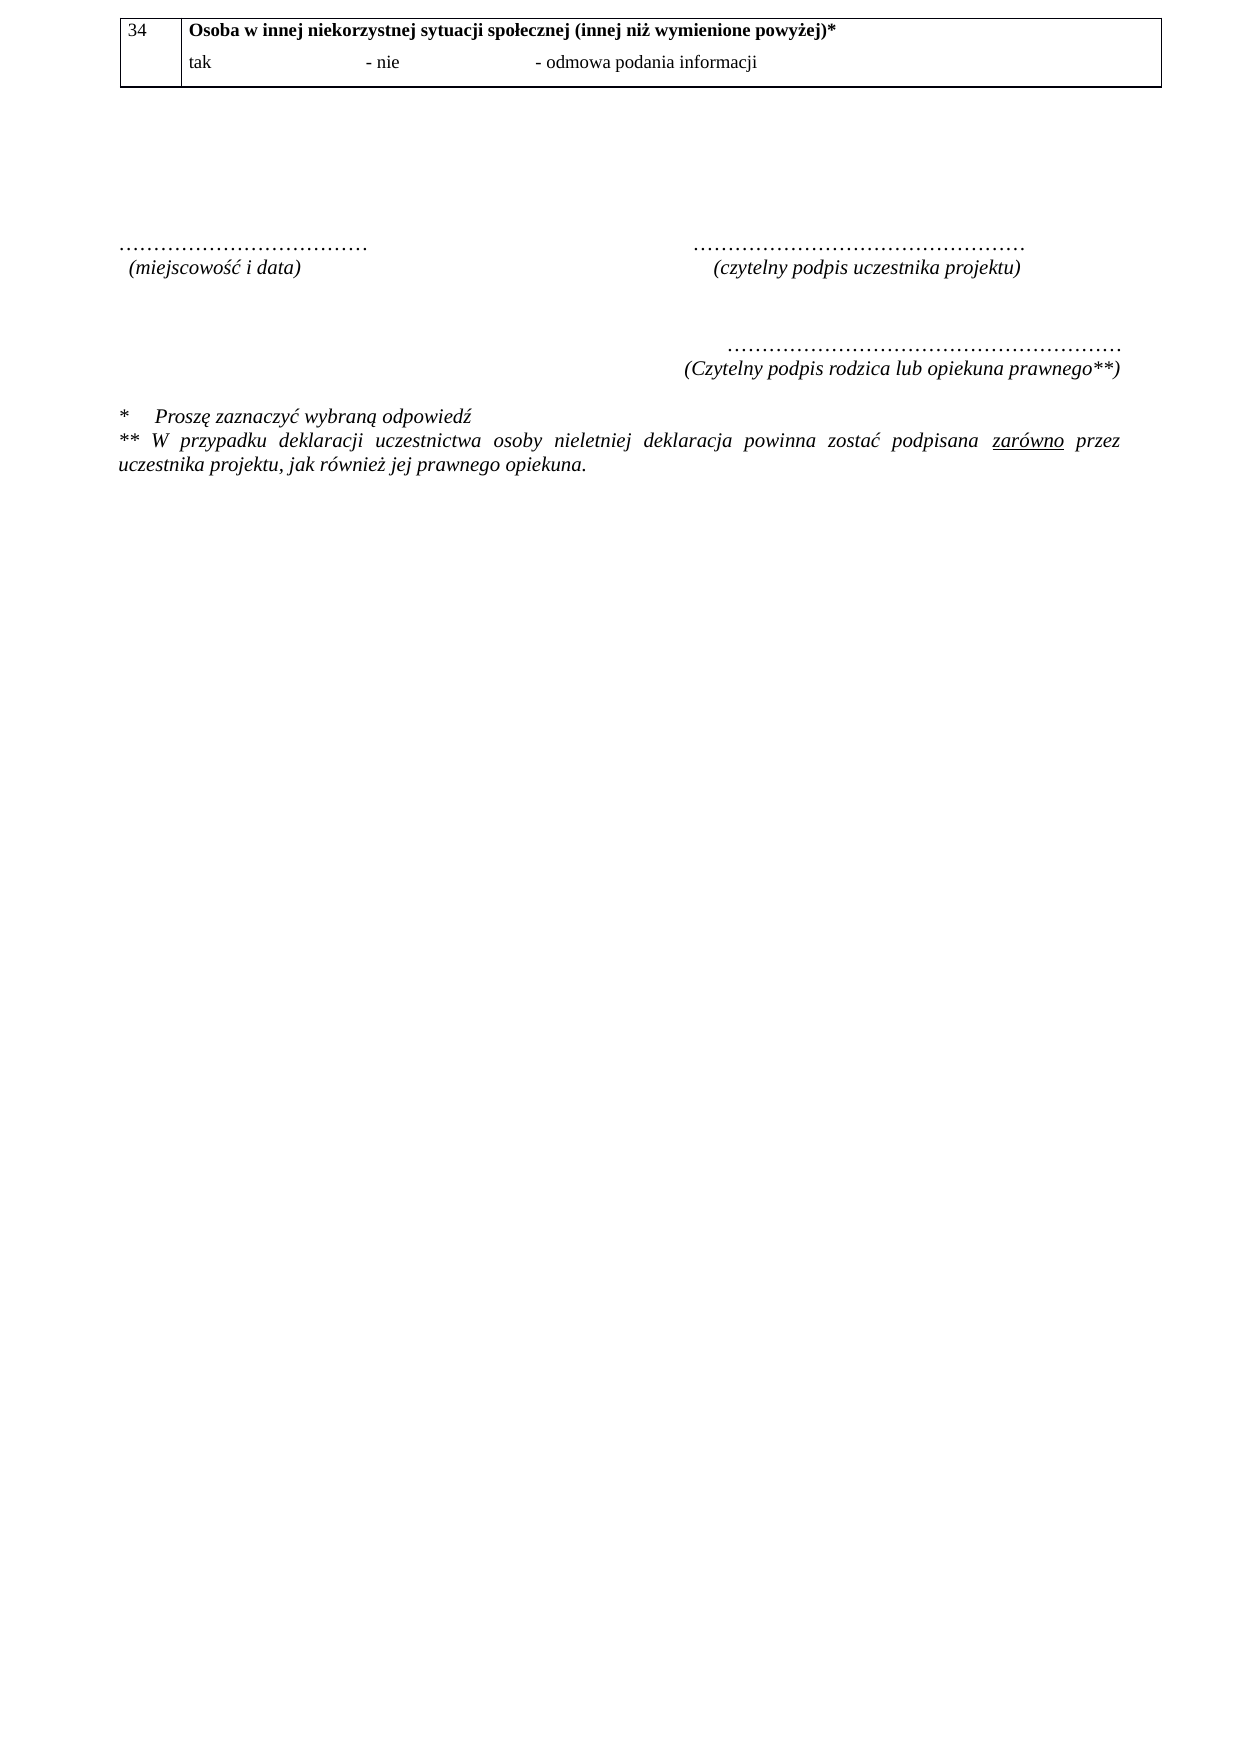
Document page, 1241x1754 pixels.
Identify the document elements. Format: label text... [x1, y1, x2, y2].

text (Czytelny podpis rodzica lub opiekuna prawnego**) [118, 356, 1122, 380]
text ** W przypadku deklaracji uczestnictwa osoby nieletniej deklaracja powinna zostać podpisana zarówno przez uczestnika projektu, jak również jej prawnego opiekuna. [118, 428, 1122, 476]
table_cell 34 [121, 19, 181, 86]
text * Proszę zaznaczyć wybraną odpowiedź [118, 404, 1122, 428]
table_cell Osoba w innej niekorzystnej sytuacji społecznej (innej niż wymienione powyżej)* tak - nie - odmowa podania informacji [182, 19, 1161, 86]
text ………………………………………………… [118, 306, 1122, 356]
text ……………………………… ………………………………………… [118, 231, 1122, 255]
text (miejscowość i data) (czytelny podpis uczestnika projektu) [118, 255, 1122, 279]
